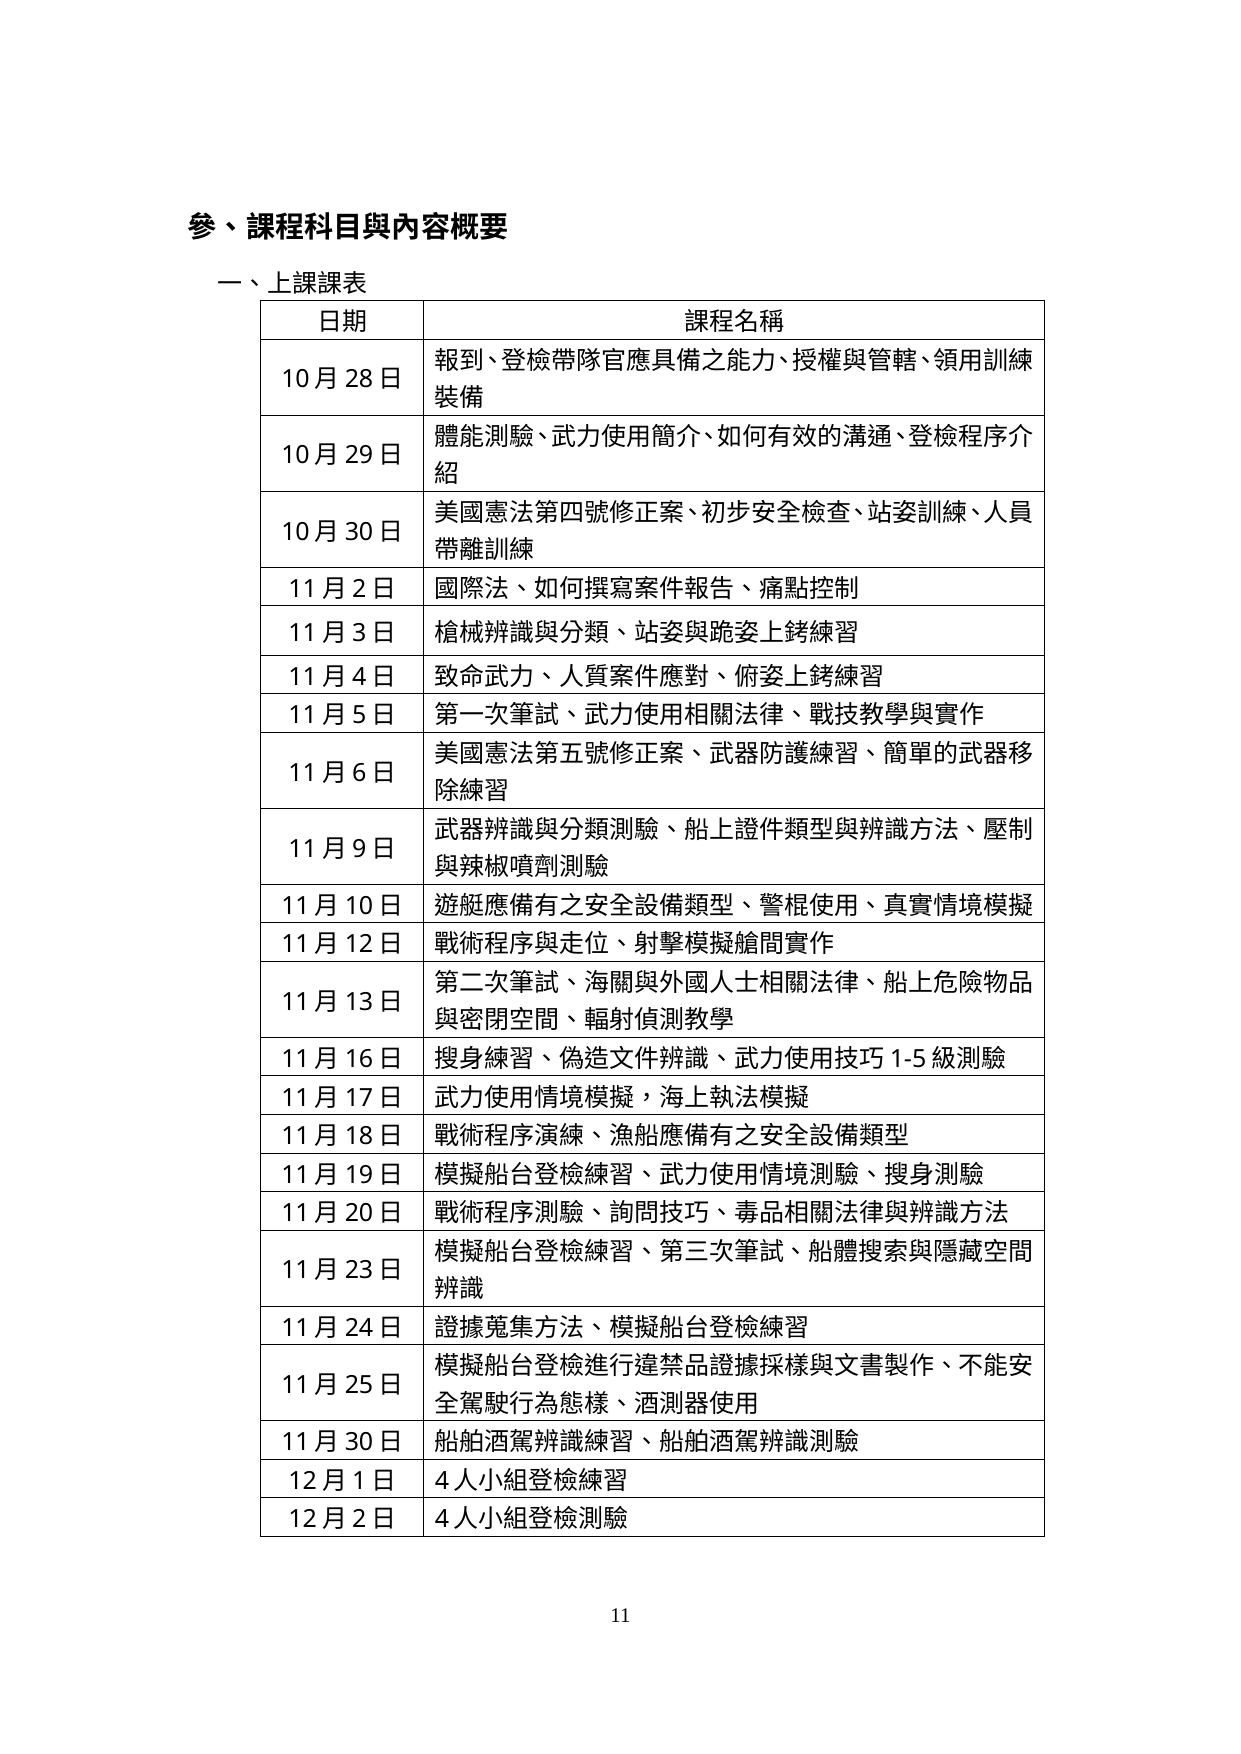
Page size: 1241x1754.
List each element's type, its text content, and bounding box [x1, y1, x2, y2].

table_cell 11月23日 [261, 1231, 423, 1306]
table_cell 模擬船台登檢練習、第三次筆試、船體搜索與隱藏空間辨識 [424, 1231, 1044, 1306]
table_cell 11月10日 [261, 885, 423, 922]
table_header 日期 [261, 301, 423, 338]
table_cell 11月12日 [261, 923, 423, 961]
table_cell 第二次筆試、海關與外國人士相關法律、船上危險物品與密閉空間、輻射偵測教學 [424, 962, 1044, 1037]
table_cell 11月19日 [261, 1154, 423, 1191]
table_cell 遊艇應備有之安全設備類型、警棍使用、真實情境模擬 [424, 885, 1044, 922]
table_cell 11月18日 [261, 1115, 423, 1152]
subtitle 參、課程科目與內容概要 [187, 187, 1053, 262]
table_cell 致命武力、人質案件應對、俯姿上銬練習 [424, 656, 1044, 693]
table_cell 12月1日 [261, 1460, 423, 1497]
table_cell 船舶酒駕辨識練習、船舶酒駕辨識測驗 [424, 1421, 1044, 1459]
table_cell 報到、登檢帶隊官應具備之能力、授權與管轄、領用訓練裝備 [424, 340, 1044, 414]
table_cell 國際法、如何撰寫案件報告、痛點控制 [424, 568, 1044, 605]
table_cell 12月2日 [261, 1498, 423, 1536]
table_cell 10月30日 [261, 492, 423, 567]
table_cell 武器辨識與分類測驗、船上證件類型與辨識方法、壓制與辣椒噴劑測驗 [424, 809, 1044, 884]
table_cell 11月6日 [261, 733, 423, 808]
table_cell 4人小組登檢測驗 [424, 1498, 1044, 1536]
table_cell 美國憲法第四號修正案、初步安全檢查、站姿訓練、人員帶離訓練 [424, 492, 1044, 567]
table_cell 11月30日 [261, 1421, 423, 1459]
table_header 課程名稱 [424, 301, 1044, 338]
table_cell 第一次筆試、武力使用相關法律、戰技教學與實作 [424, 694, 1044, 732]
table_cell 槍械辨識與分類、站姿與跪姿上銬練習 [424, 606, 1044, 654]
table_cell 戰術程序演練、漁船應備有之安全設備類型 [424, 1115, 1044, 1152]
table_cell 體能測驗、武力使用簡介、如何有效的溝通、登檢程序介紹 [424, 416, 1044, 491]
subtitle 一、上課課表 [187, 262, 1053, 300]
table_cell 11月3日 [261, 606, 423, 654]
table_cell 11月17日 [261, 1076, 423, 1114]
table_cell 戰術程序與走位、射擊模擬艙間實作 [424, 923, 1044, 961]
table_cell 11月4日 [261, 656, 423, 693]
table_cell 11月2日 [261, 568, 423, 605]
table_cell 模擬船台登檢進行違禁品證據採樣與文書製作、不能安全駕駛行為態樣、酒測器使用 [424, 1345, 1044, 1420]
table_cell 11月25日 [261, 1345, 423, 1420]
table_cell 11月9日 [261, 809, 423, 884]
table_cell 10月29日 [261, 416, 423, 491]
table_cell 證據蒐集方法、模擬船台登檢練習 [424, 1307, 1044, 1344]
table_cell 搜身練習、偽造文件辨識、武力使用技巧1-5級測驗 [424, 1038, 1044, 1075]
table_cell 11月16日 [261, 1038, 423, 1075]
table_cell 模擬船台登檢練習、武力使用情境測驗、搜身測驗 [424, 1154, 1044, 1191]
table_cell 11月13日 [261, 962, 423, 1037]
table_cell 11月20日 [261, 1192, 423, 1229]
table_cell 11月24日 [261, 1307, 423, 1344]
table_cell 10月28日 [261, 340, 423, 414]
table_cell 4人小組登檢練習 [424, 1460, 1044, 1497]
table_cell 武力使用情境模擬，海上執法模擬 [424, 1076, 1044, 1114]
table_cell 美國憲法第五號修正案、武器防護練習、簡單的武器移除練習 [424, 733, 1044, 808]
table_cell 戰術程序測驗、詢問技巧、毒品相關法律與辨識方法 [424, 1192, 1044, 1229]
table_cell 11月5日 [261, 694, 423, 732]
